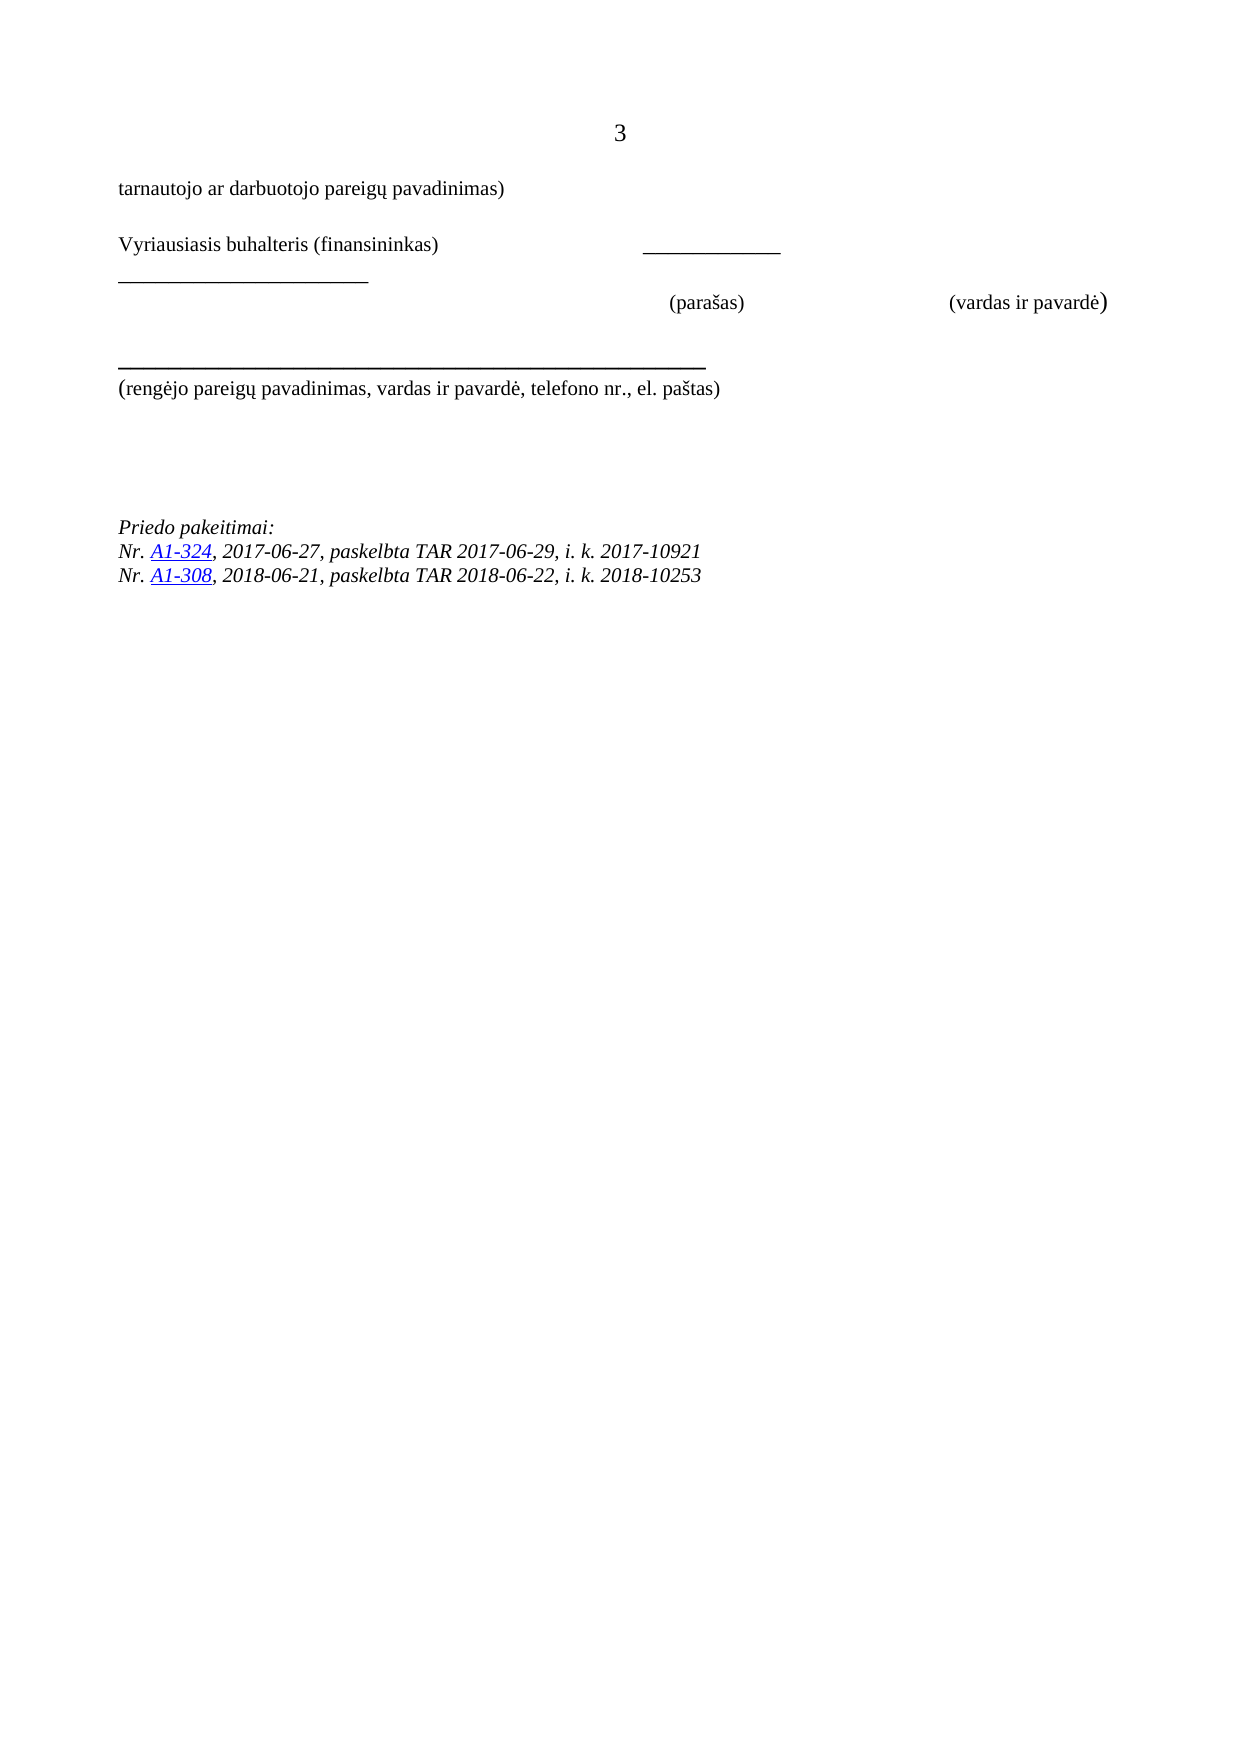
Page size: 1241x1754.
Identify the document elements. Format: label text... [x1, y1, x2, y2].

text Vyriausiasis buhalteris (finansininkas) ___________ ____________________ [118, 228, 1122, 286]
text Priedo pakeitimai: [118, 515, 1122, 539]
text _______________________________________________ [118, 343, 1122, 372]
text Nr. A1-324, 2017-06-27, paskelbta TAR 2017-06-29, i. k. 2017-10921 [118, 539, 1122, 563]
text tarnautojo ar darbuotojo pareigų pavadinimas) [118, 176, 1122, 200]
text Nr. A1-308, 2018-06-21, paskelbta TAR 2018-06-22, i. k. 2018-10253 [118, 563, 1122, 587]
text (rengėjo pareigų pavadinimas, vardas ir pavardė, telefono nr., el. paštas) [118, 372, 1122, 401]
text (parašas) (vardas ir pavardė) [523, 286, 1122, 315]
